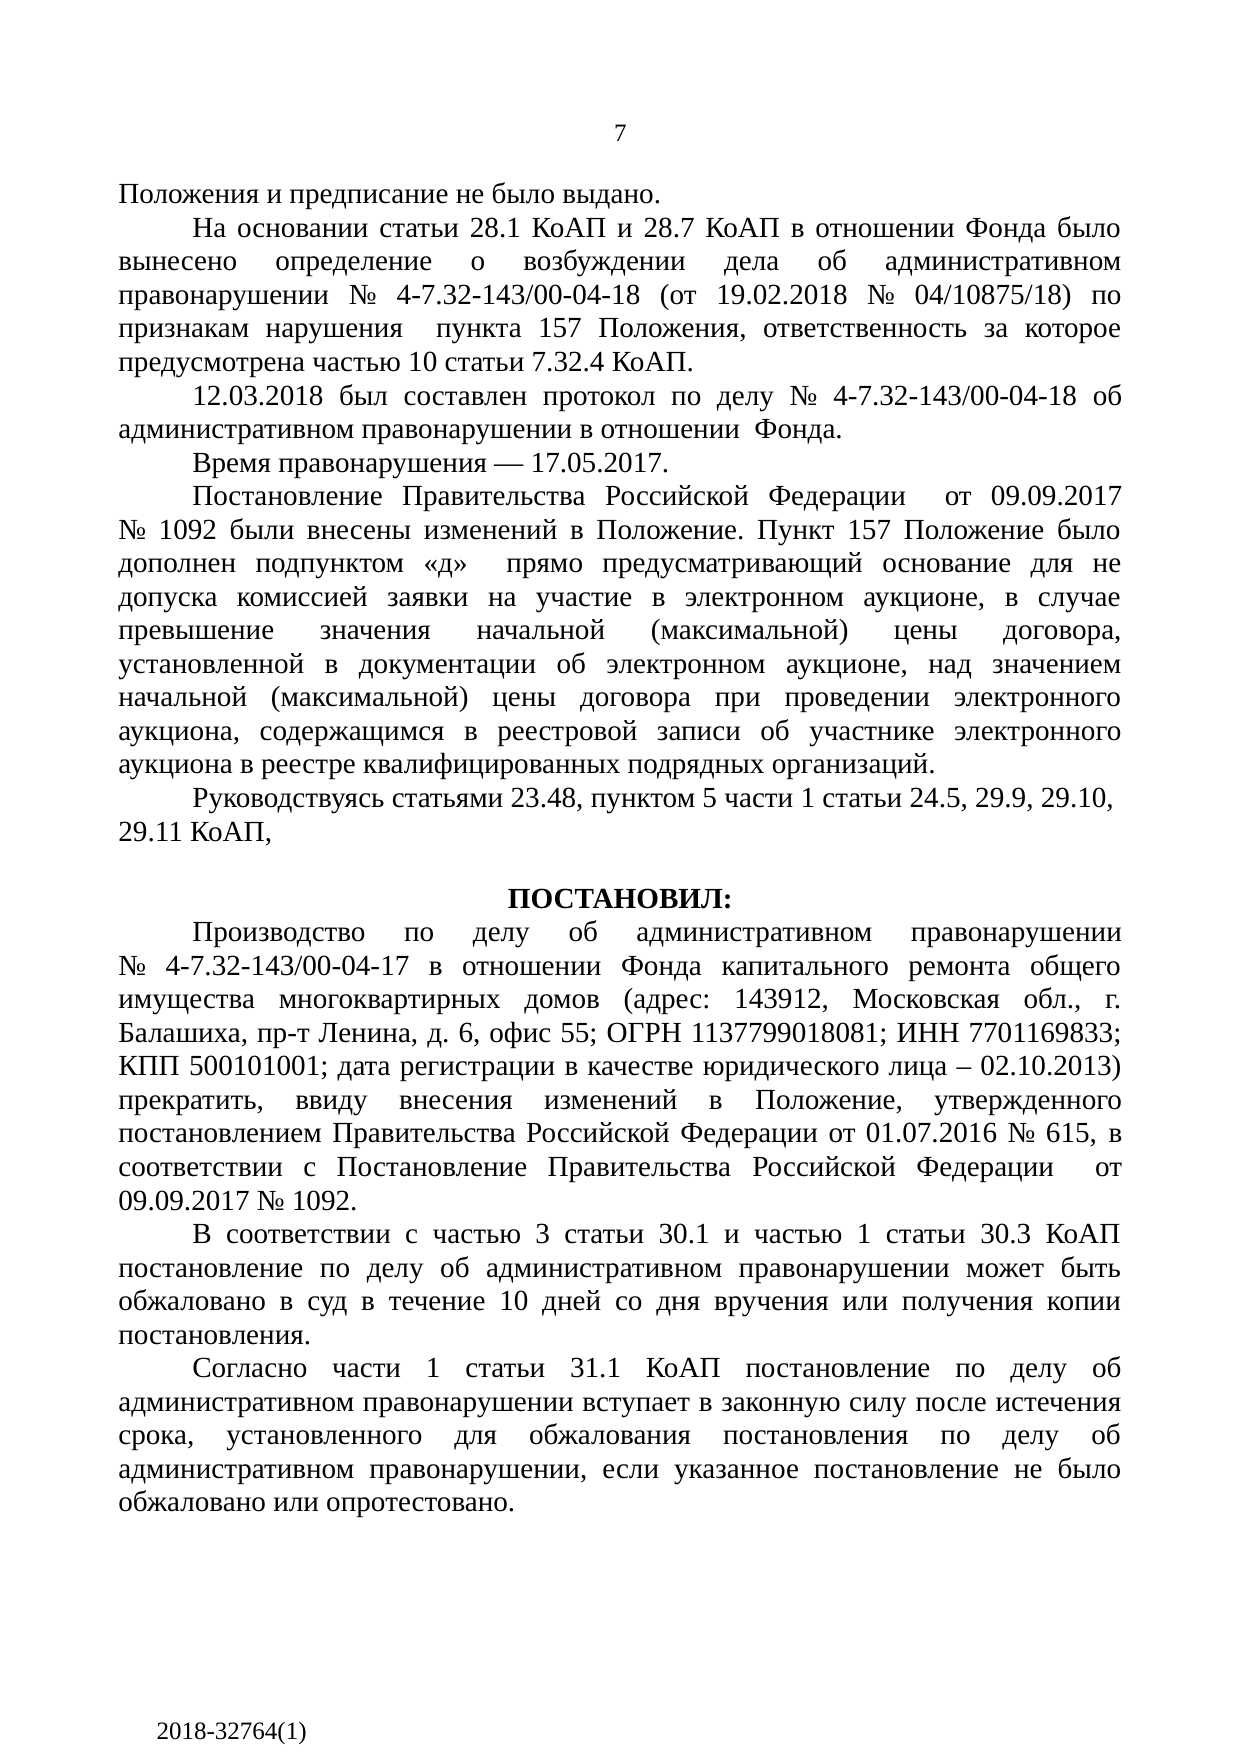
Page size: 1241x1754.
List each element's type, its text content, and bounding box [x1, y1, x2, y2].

text На основании статьи 28.1 КоАП и 28.7 КоАП в отношении Фонда было вынесено определение о возбуждении дела об административном правонарушении № 4-7.32-143/00-04-18 (от 19.02.2018 № 04/10875/18) по признакам нарушения пункта 157 Положения, ответственность за которое предусмотрена частью 10 статьи 7.32.4 КоАП. [118, 210, 1122, 378]
text Согласно части 1 статьи 31.1 КоАП постановление по делу об административном правонарушении вступает в законную силу после истечения срока, установленного для обжалования постановления по делу об административном правонарушении, если указанное постановление не было обжаловано или опротестовано. [118, 1350, 1122, 1518]
text В соответствии с частью 3 статьи 30.1 и частью 1 статьи 30.3 КоАП постановление по делу об административном правонарушении может быть обжаловано в суд в течение 10 дней со дня вручения или получения копии постановления. [118, 1216, 1122, 1350]
text 12.03.2018 был составлен протокол по делу № 4-7.32-143/00-04-18 об административном правонарушении в отношении Фонда. Время правонарушения — 17.05.2017. [118, 378, 1122, 478]
text Постановление Правительства Российской Федерации от 09.09.2017 № 1092 были внесены изменений в Положение. Пункт 157 Положение было дополнен подпунктом «д» прямо предусматривающий основание для не допуска комиссией заявки на участие в электронном аукционе, в случае превышение значения начальной (максимальной) цены договора, установленной в документации об электронном аукционе, над значением начальной (максимальной) цены договора при проведении электронного аукциона, содержащимся в реестровой записи об участнике электронного аукциона в реестре квалифицированных подрядных организаций. [118, 478, 1122, 780]
text ПОСТАНОВИЛ: [118, 881, 1122, 914]
text Руководствуясь статьями 23.48, пунктом 5 части 1 статьи 24.5, 29.9, 29.10, 29.11 КоАП, [118, 780, 1122, 847]
text Положения и предписание не было выдано. [118, 176, 1122, 210]
text Производство по делу об административном правонарушении № 4-7.32-143/00-04-17 в отношении Фонда капитального ремонта общего имущества многоквартирных домов (адрес: 143912, Московская обл., г. Балашиха, пр-т Ленина, д. 6, офис 55; ОГРН 1137799018081; ИНН 7701169833; КПП 500101001; дата регистрации в качестве юридического лица – 02.10.2013) прекратить, ввиду внесения изменений в Положение, утвержденного постановлением Правительства Российской Федерации от 01.07.2016 № 615, в соответствии с Постановление Правительства Российской Федерации от 09.09.2017 № 1092. [118, 914, 1122, 1216]
